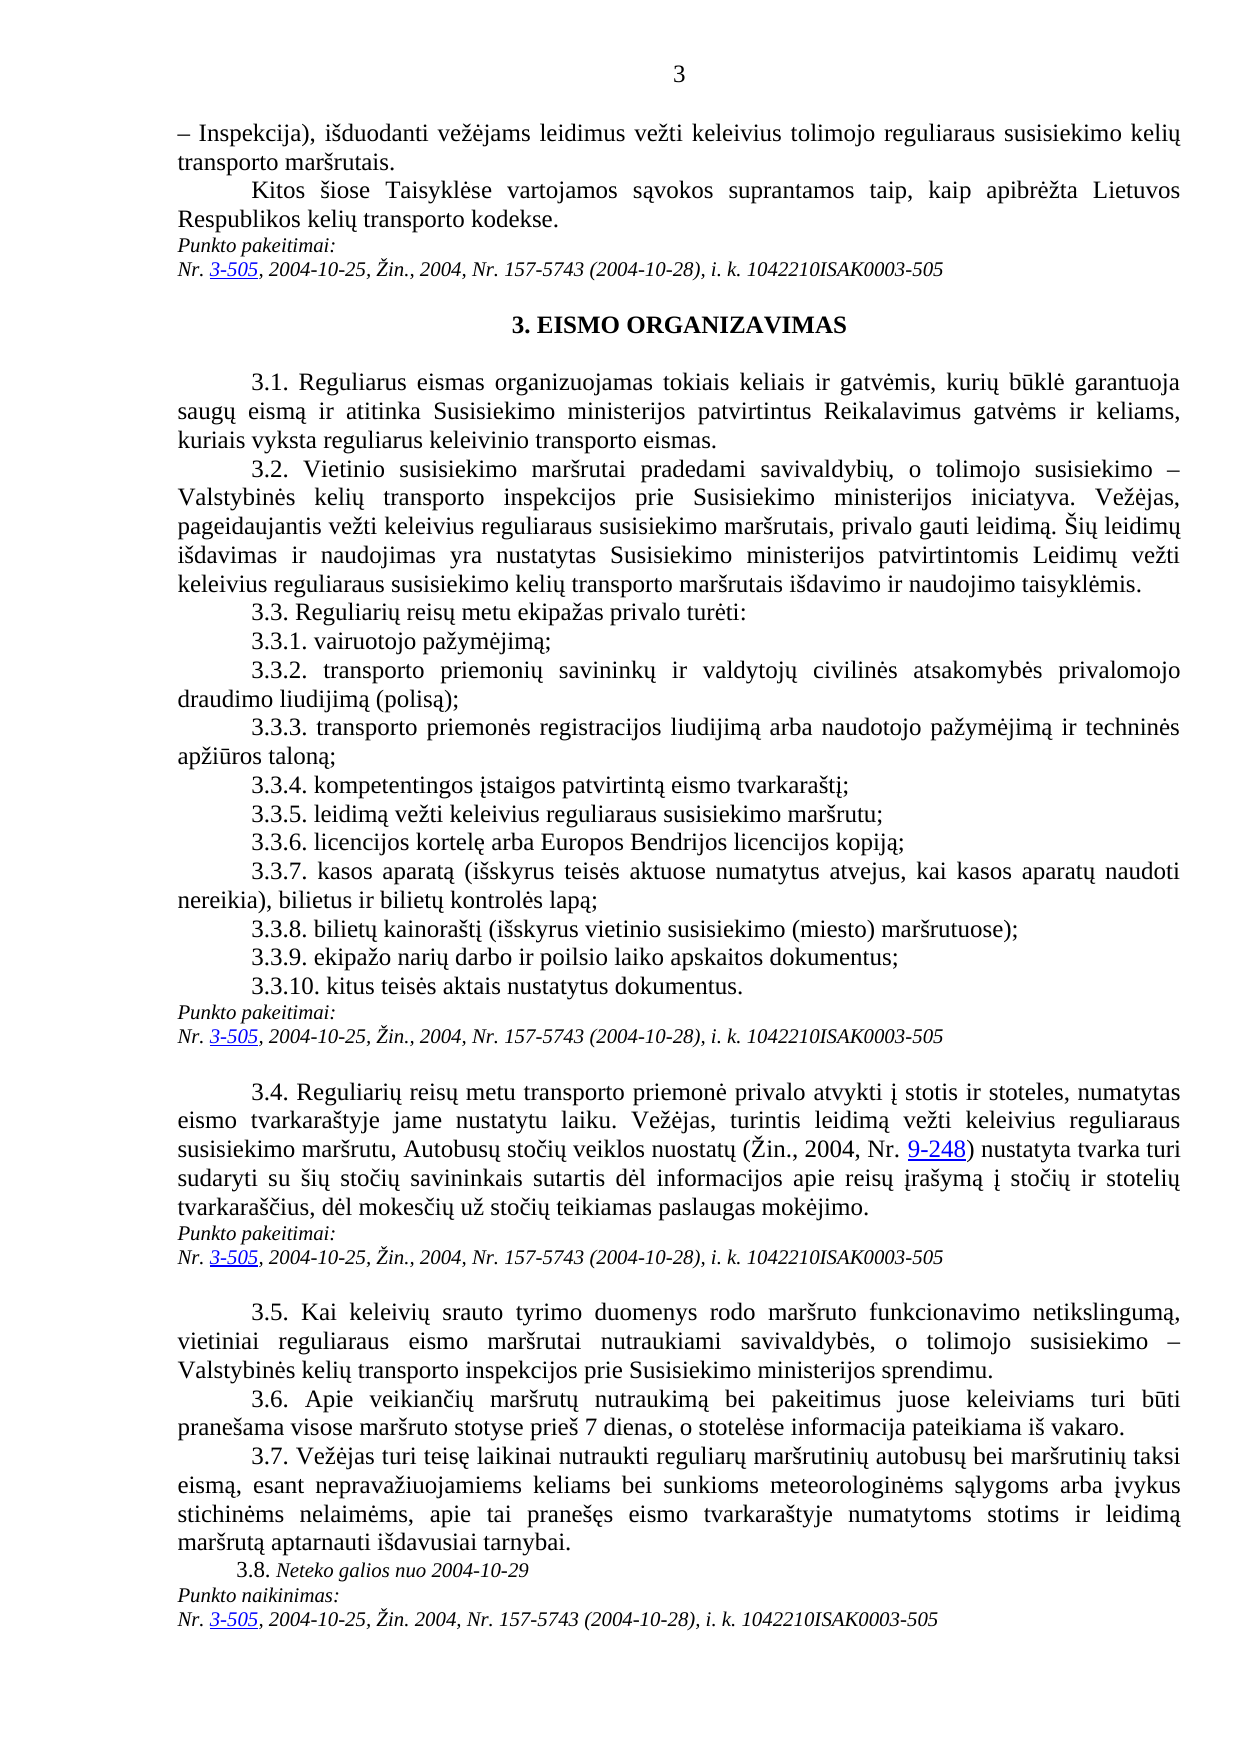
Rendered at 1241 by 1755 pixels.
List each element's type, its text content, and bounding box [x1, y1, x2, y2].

text 3.3.5. leidimą vežti keleivius reguliaraus susisiekimo maršrutu; [177, 799, 1181, 827]
text 3.3.3. transporto priemonės registracijos liudijimą arba naudotojo pažymėjimą ir techninės apžiūros taloną; [177, 712, 1181, 770]
text 3.3.1. vairuotojo pažymėjimą; [177, 626, 1181, 655]
text 3.1. Reguliarus eismas organizuojamas tokiais keliais ir gatvėmis, kurių būklė garantuoja saugų eismą ir atitinka Susisiekimo ministerijos patvirtintus Reikalavimus gatvėms ir keliams, kuriais vyksta reguliarus keleivinio transporto eismas. [177, 367, 1181, 454]
text Nr. 3-505, 2004-10-25, Žin., 2004, Nr. 157-5743 (2004-10-28), i. k. 1042210ISAK0003-505 [177, 1024, 1181, 1048]
text 3.2. Vietinio susisiekimo maršrutai pradedami savivaldybių, o tolimojo susisiekimo – Valstybinės kelių transporto inspekcijos prie Susisiekimo ministerijos iniciatyva. Vežėjas, pageidaujantis vežti keleivius reguliaraus susisiekimo maršrutais, privalo gauti leidimą. Šių leidimų išdavimas ir naudojimas yra nustatytas Susisiekimo ministerijos patvirtintomis Leidimų vežti keleivius reguliaraus susisiekimo kelių transporto maršrutais išdavimo ir naudojimo taisyklėmis. [177, 454, 1181, 597]
text Punkto pakeitimai: [177, 1221, 1181, 1245]
text 3.6. Apie veikiančių maršrutų nutraukimą bei pakeitimus juose keleiviams turi būti pranešama visose maršruto stotyse prieš 7 dienas, o stotelėse informacija pateikiama iš vakaro. [177, 1384, 1181, 1441]
text 3.5. Kai keleivių srauto tyrimo duomenys rodo maršruto funkcionavimo netikslingumą, vietiniai reguliaraus eismo maršrutai nutraukiami savivaldybės, o tolimojo susisiekimo – Valstybinės kelių transporto inspekcijos prie Susisiekimo ministerijos sprendimu. [177, 1297, 1181, 1384]
text 3.4. Reguliarių reisų metu transporto priemonė privalo atvykti į stotis ir stoteles, numatytas eismo tvarkaraštyje jame nustatytu laiku. Vežėjas, turintis leidimą vežti keleivius reguliaraus susisiekimo maršrutu, Autobusų stočių veiklos nuostatų (Žin., 2004, Nr. 9-248) nustatyta tvarka turi sudaryti su šių stočių savininkais sutartis dėl informacijos apie reisų įrašymą į stočių ir stotelių tvarkaraščius, dėl mokesčių už stočių teikiamas paslaugas mokėjimo. [177, 1077, 1181, 1221]
text 3.3.9. ekipažo narių darbo ir poilsio laiko apskaitos dokumentus; [177, 942, 1181, 971]
text 3.3.2. transporto priemonių savininkų ir valdytojų civilinės atsakomybės privalomojo draudimo liudijimą (polisą); [177, 655, 1181, 712]
text 3.3.8. bilietų kainoraštį (išskyrus vietinio susisiekimo (miesto) maršrutuose); [177, 914, 1181, 942]
text Punkto pakeitimai: [177, 233, 1181, 257]
text Punkto pakeitimai: [177, 1000, 1181, 1024]
text 3.3.10. kitus teisės aktais nustatytus dokumentus. [177, 971, 1181, 1000]
text 3.3.7. kasos aparatą (išskyrus teisės aktuose numatytus atvejus, kai kasos aparatų naudoti nereikia), bilietus ir bilietų kontrolės lapą; [177, 856, 1181, 914]
text – Inspekcija), išduodanti vežėjams leidimus vežti keleivius tolimojo reguliaraus susisiekimo kelių transporto maršrutais. [177, 118, 1181, 176]
text 3.3. Reguliarių reisų metu ekipažas privalo turėti: [177, 597, 1181, 626]
text 3.3.4. kompetentingos įstaigos patvirtintą eismo tvarkaraštį; [177, 770, 1181, 799]
text Nr. 3-505, 2004-10-25, Žin. 2004, Nr. 157-5743 (2004-10-28), i. k. 1042210ISAK0003-505 [177, 1607, 1181, 1631]
text 3.7. Vežėjas turi teisę laikinai nutraukti reguliarų maršrutinių autobusų bei maršrutinių taksi eismą, esant nepravažiuojamiems keliams bei sunkioms meteorologinėms sąlygoms arba įvykus stichinėms nelaimėms, apie tai pranešęs eismo tvarkaraštyje numatytoms stotims ir leidimą maršrutą aptarnauti išdavusiai tarnybai. [177, 1441, 1181, 1556]
text 3. EISMO ORGANIZAVIMAS [177, 310, 1181, 339]
text 3.8. Neteko galios nuo 2004-10-29 [177, 1556, 1181, 1583]
text Nr. 3-505, 2004-10-25, Žin., 2004, Nr. 157-5743 (2004-10-28), i. k. 1042210ISAK0003-505 [177, 1245, 1181, 1269]
text Kitos šiose Taisyklėse vartojamos sąvokos suprantamos taip, kaip apibrėžta Lietuvos Respublikos kelių transporto kodekse. [177, 176, 1181, 233]
text Punkto naikinimas: [177, 1583, 1181, 1607]
text 3.3.6. licencijos kortelę arba Europos Bendrijos licencijos kopiją; [177, 827, 1181, 856]
text Nr. 3-505, 2004-10-25, Žin., 2004, Nr. 157-5743 (2004-10-28), i. k. 1042210ISAK0003-505 [177, 257, 1181, 281]
